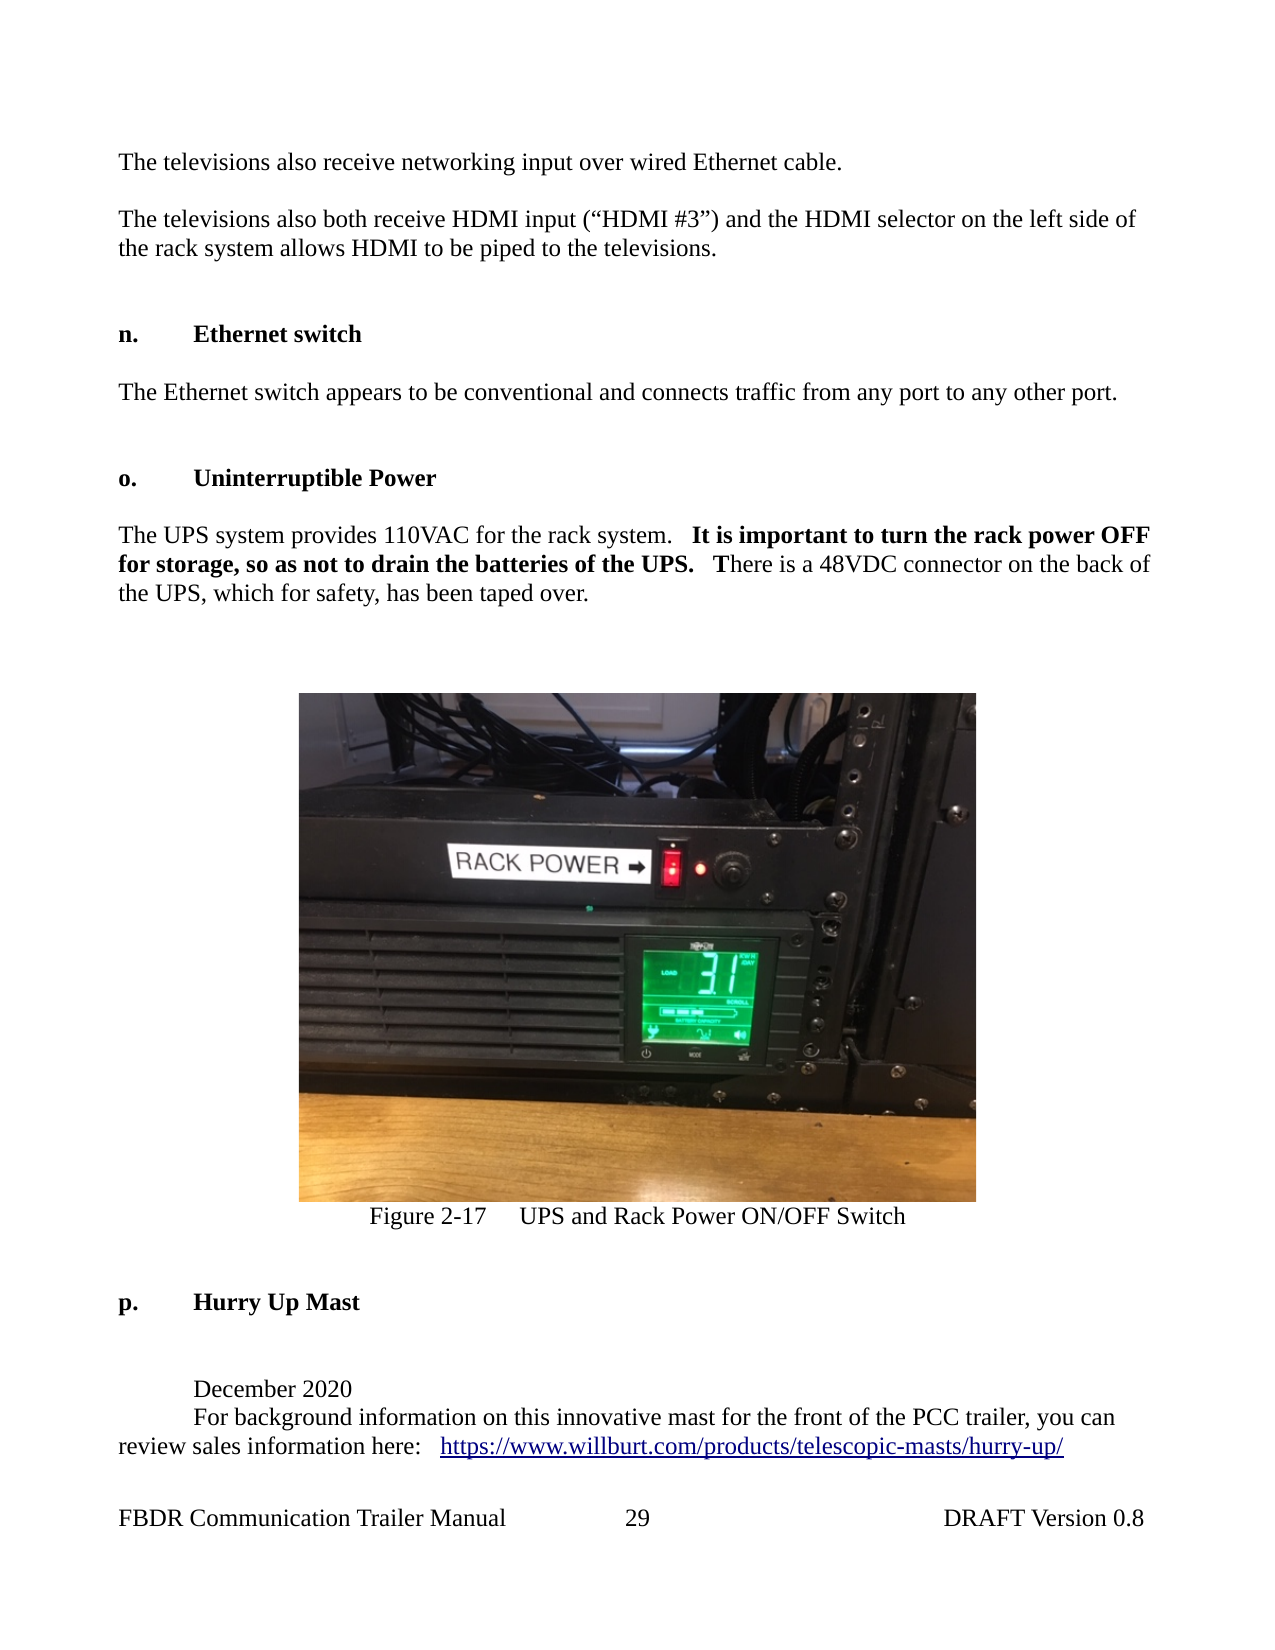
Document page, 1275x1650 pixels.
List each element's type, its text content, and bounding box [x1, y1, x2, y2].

text The televisions also both receive HDMI input (“HDMI #3”) and the HDMI selector on the left side of the rack system allows HDMI to be piped to the televisions. [118, 204, 1157, 262]
text The televisions also receive networking input over wired Ethernet cable. [118, 147, 1157, 176]
text December 2020 [118, 1374, 1157, 1402]
text Figure 2-17 UPS and Rack Power ON/OFF Switch [118, 693, 1157, 1230]
text The Ethernet switch appears to be conventional and connects traffic from any port to any other port. [118, 377, 1157, 406]
picture [298, 693, 977, 1202]
text o. Uninterruptible Power [118, 463, 1157, 492]
text n. Ethernet switch [118, 319, 1157, 348]
text The UPS system provides 110VAC for the rack system. It is important to turn the rack power OFF for storage, so as not to drain the batteries of the UPS. There is a 48VDC connector on the back of the UPS, which for safety, has been taped over. [118, 521, 1157, 607]
text For background information on this innovative mast for the front of the PCC trailer, you can review sales information here: https://www.willburt.com/products/telescopic-masts/hurry-up/ [118, 1402, 1157, 1460]
text p. Hurry Up Mast [118, 1287, 1157, 1316]
